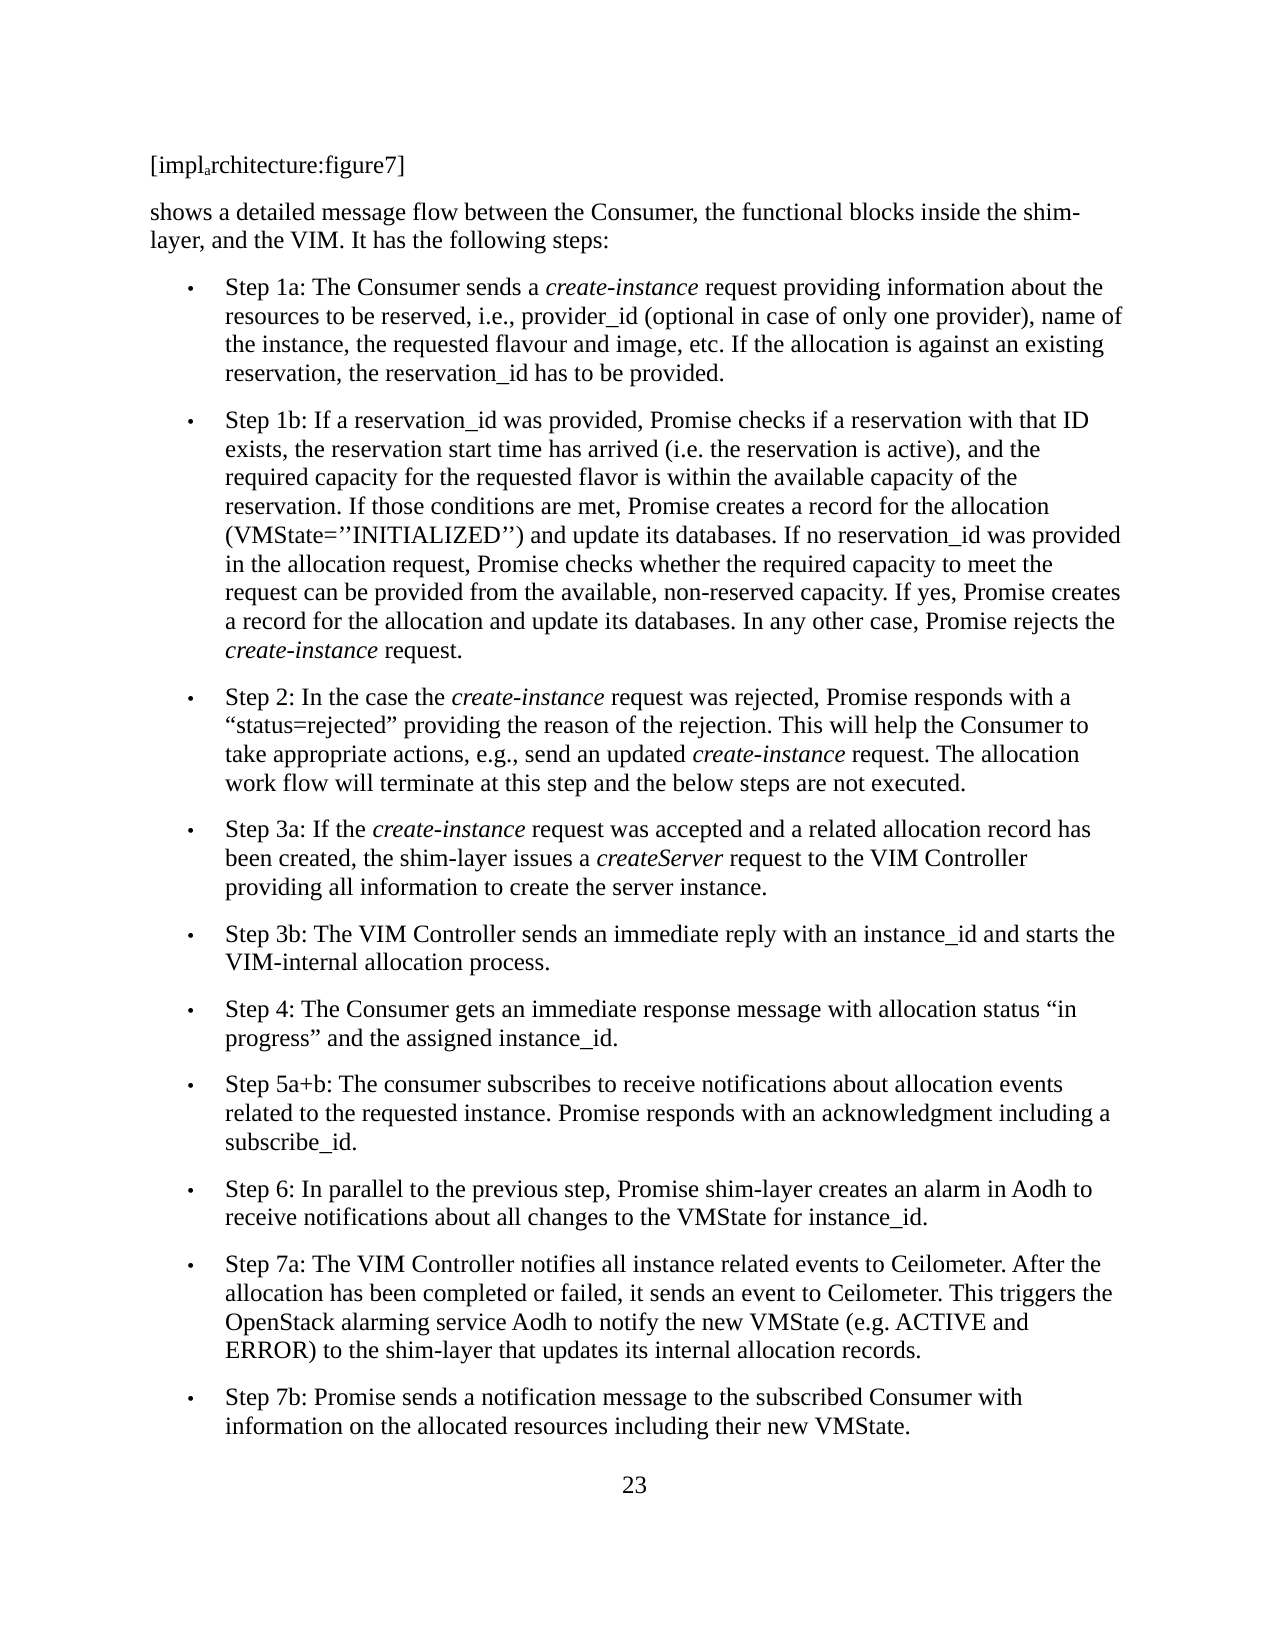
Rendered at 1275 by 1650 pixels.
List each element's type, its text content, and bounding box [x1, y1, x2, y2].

list Step 3a: If the create-instance request was accepted and a related allocation record has been created, the shim-layer issues a createServer request to the VIM Controller providing all information to create the server instance. [187, 814, 1125, 901]
list Step 4: The Consumer gets an immediate response message with allocation status “in progress” and the assigned instance_id. [187, 994, 1125, 1052]
list Step 1a: The Consumer sends a create-instance request providing information about the resources to be reserved, i.e., provider_id (optional in case of only one provider), name of the instance, the requested flavour and image, etc. If the allocation is against an existing reservation, the reservation_id has to be provided. [187, 272, 1125, 387]
text [implarchitecture:figure7] [150, 150, 1125, 179]
list Step 5a+b: The consumer subscribes to receive notifications about allocation events related to the requested instance. Promise responds with an acknowledgment including a subscribe_id. [187, 1069, 1125, 1156]
list Step 7b: Promise sends a notification message to the subscribed Consumer with information on the allocated resources including their new VMState. [187, 1382, 1125, 1439]
list Step 6: In parallel to the previous step, Promise shim-layer creates an alarm in Aodh to receive notifications about all changes to the VMState for instance_id. [187, 1174, 1125, 1231]
list Step 1b: If a reservation_id was provided, Promise checks if a reservation with that ID exists, the reservation start time has arrived (i.e. the reservation is active), and the required capacity for the requested flavor is within the available capacity of the reservation. If those conditions are met, Promise creates a record for the allocation (VMState=’’INITIALIZED’’) and update its databases. If no reservation_id was provided in the allocation request, Promise checks whether the required capacity to meet the request can be provided from the available, non-reserved capacity. If yes, Promise creates a record for the allocation and update its databases. In any other case, Promise rejects the create-instance request. [187, 405, 1125, 664]
list Step 2: In the case the create-instance request was rejected, Promise responds with a “status=rejected” providing the reason of the rejection. This will help the Consumer to take appropriate actions, e.g., send an updated create-instance request. The allocation work flow will terminate at this step and the below steps are not executed. [187, 682, 1125, 797]
list Step 7a: The VIM Controller notifies all instance related events to Ceilometer. After the allocation has been completed or failed, it sends an event to Ceilometer. This triggers the OpenStack alarming service Aodh to notify the new VMState (e.g. ACTIVE and ERROR) to the shim-layer that updates its internal allocation records. [187, 1249, 1125, 1364]
text shows a detailed message flow between the Consumer, the functional blocks inside the shim-layer, and the VIM. It has the following steps: [150, 197, 1125, 254]
list Step 3b: The VIM Controller sends an immediate reply with an instance_id and starts the VIM-internal allocation process. [187, 919, 1125, 976]
